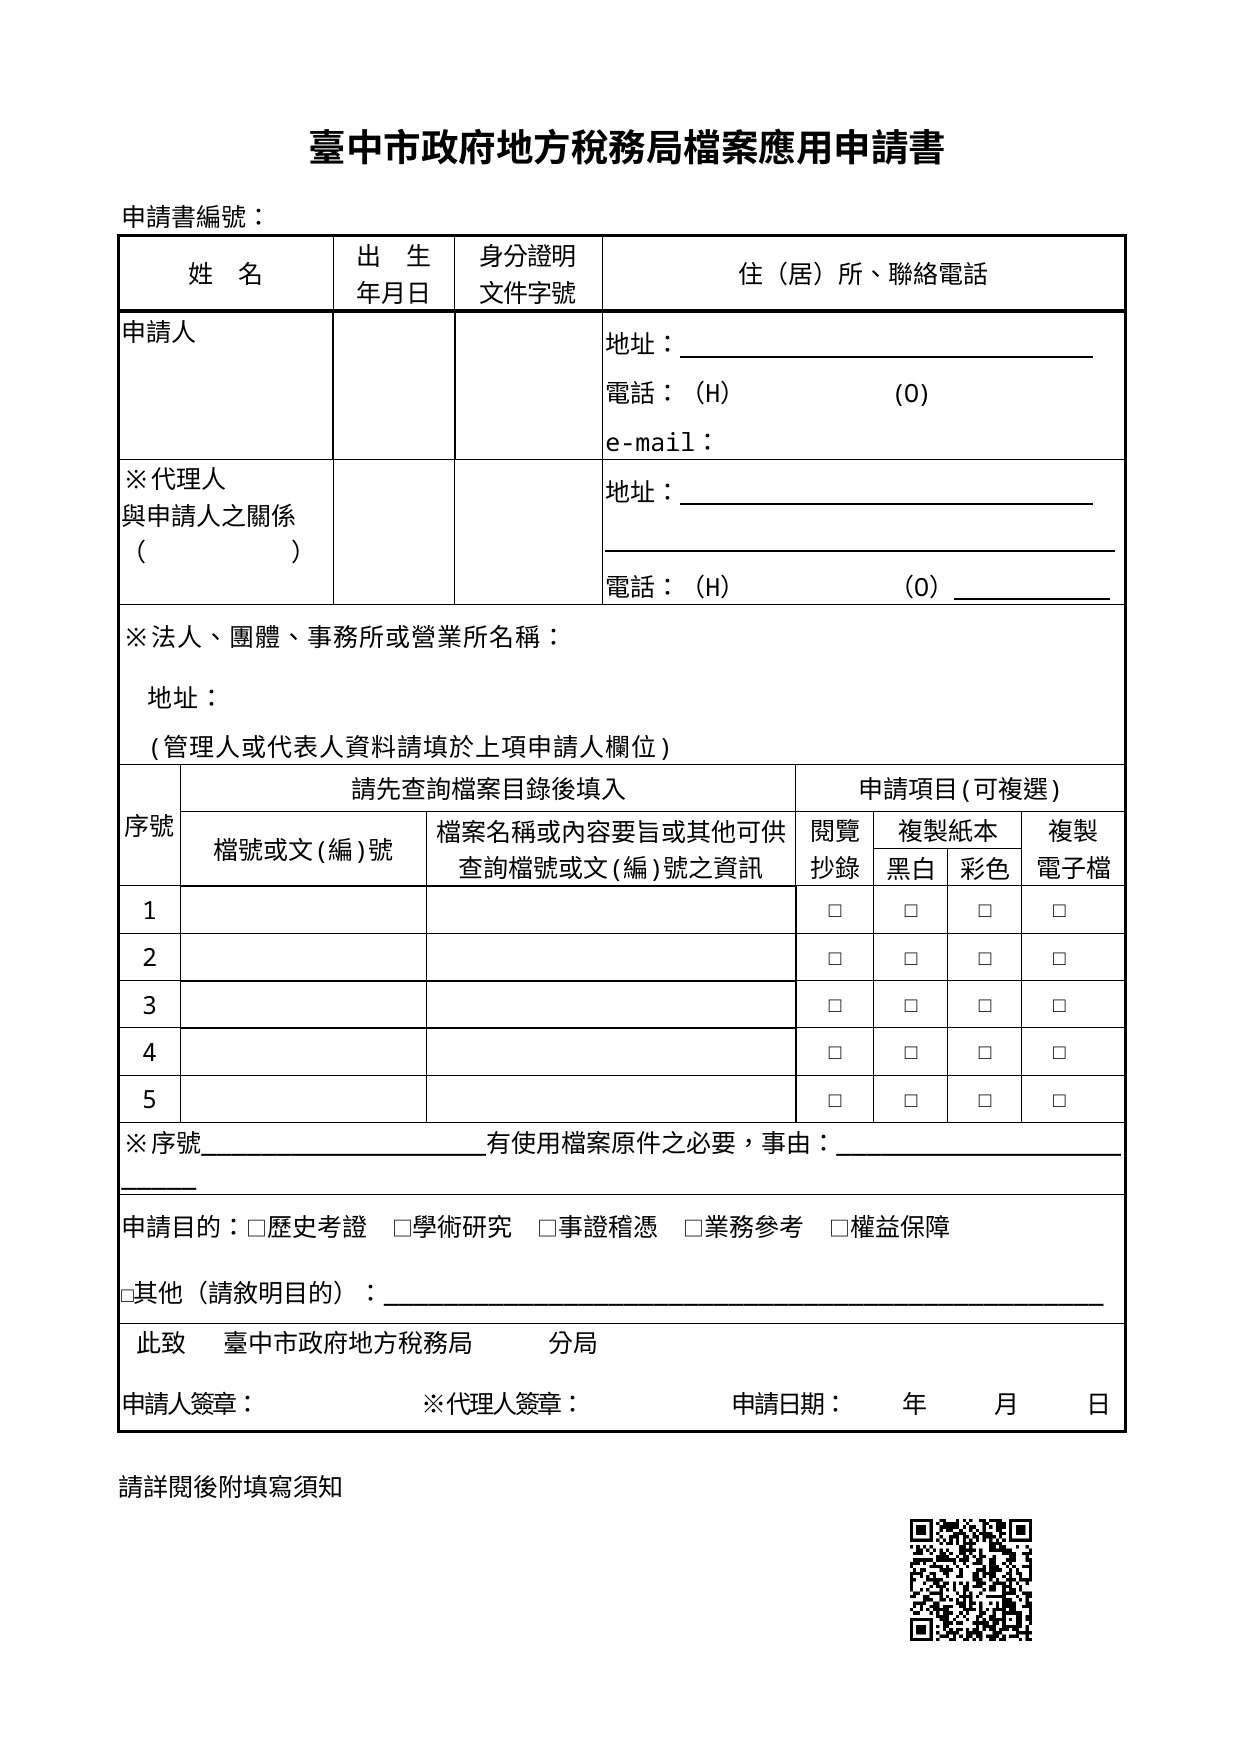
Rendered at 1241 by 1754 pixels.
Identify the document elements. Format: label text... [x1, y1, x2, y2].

table_cell □ [797, 886, 873, 933]
table_cell [334, 460, 454, 604]
table_cell □ [948, 981, 1021, 1027]
table_cell □ [948, 934, 1021, 980]
table_cell □ [1022, 934, 1124, 980]
table_cell □ [797, 934, 873, 980]
table_cell 此致 臺中市政府地方稅務局 分局 申請人簽章： ※代理人簽章： 申請日期： 年 月 日 [120, 1324, 1124, 1430]
table_cell □ [948, 886, 1021, 933]
table_cell 檔號或文(編)號 [181, 812, 426, 885]
table_cell [181, 982, 426, 1027]
table_cell 黑白 [874, 849, 947, 885]
table_cell □ [874, 981, 947, 1027]
table_cell □ [874, 1028, 947, 1074]
table_cell □ [1022, 1076, 1124, 1122]
table_cell [455, 460, 602, 604]
table_cell 身分證明 文件字號 [455, 237, 602, 309]
table_cell [181, 1076, 426, 1122]
table_cell 5 [120, 1076, 180, 1122]
table_cell [181, 934, 426, 980]
table_cell □ [797, 1028, 873, 1074]
table_cell 複製紙本 [874, 812, 1021, 848]
table_cell [427, 982, 795, 1027]
table_cell [456, 313, 602, 459]
table_cell ※序號___________________有使用檔案原件之必要，事由：________________________ [120, 1123, 1124, 1194]
table_cell [427, 887, 795, 933]
table_cell □ [874, 1076, 947, 1122]
table_cell 住（居）所、聯絡電話 [603, 237, 1124, 309]
table_cell 2 [120, 934, 180, 980]
table_cell 請先查詢檔案目錄後填入 [181, 765, 795, 811]
table_cell □ [1022, 886, 1124, 933]
table_cell □ [797, 981, 873, 1027]
table_cell [181, 887, 426, 933]
table_cell ※代理人 與申請人之關係 （ ） [120, 460, 333, 604]
table_header 臺中市政府地方稅務局檔案應用申請書 申請書編號： [118, 118, 1125, 234]
table_cell [181, 1029, 426, 1074]
table_cell □ [1022, 1028, 1124, 1074]
table_cell 申請人 [120, 313, 332, 459]
table_cell 1 [120, 886, 180, 933]
table_cell 檔案名稱或內容要旨或其他可供查詢檔號或文(編)號之資訊 [427, 812, 795, 885]
text 請詳閱後附填寫須知 [118, 1467, 1122, 1503]
table_cell 申請項目(可複選) [796, 765, 1124, 811]
table_cell [334, 313, 454, 459]
table_cell □ [948, 1076, 1021, 1122]
table_cell □ [874, 934, 947, 980]
table_cell 地址： 電話：（H） （O） [603, 460, 1124, 604]
table_cell [427, 1076, 795, 1122]
table_cell □ [874, 886, 947, 933]
table_cell 閱覽抄錄 [796, 812, 873, 885]
table_cell [427, 1029, 795, 1074]
table_cell 地址： 電話：（H） (O) e-mail： [603, 313, 1124, 459]
table_cell [427, 934, 795, 980]
table_cell 申請目的：□歷史考證 □學術研究 □事證稽憑 □業務參考 □權益保障 □其他（請敘明目的）：________________________________________________ [120, 1195, 1124, 1323]
table_cell 序號 [120, 765, 180, 885]
table_cell 複製 電子檔 [1022, 812, 1124, 885]
table_cell 出 生 年月日 [334, 237, 454, 309]
table_cell 姓 名 [120, 237, 333, 309]
table_cell 4 [120, 1028, 180, 1074]
table_cell 3 [120, 981, 180, 1027]
table_cell □ [1022, 981, 1124, 1027]
table_cell 彩色 [948, 849, 1021, 885]
table_cell ※法人、團體、事務所或營業所名稱： 地址： (管理人或代表人資料請填於上項申請人欄位) [120, 605, 1124, 763]
table_cell □ [948, 1028, 1021, 1074]
table_cell □ [797, 1076, 873, 1122]
